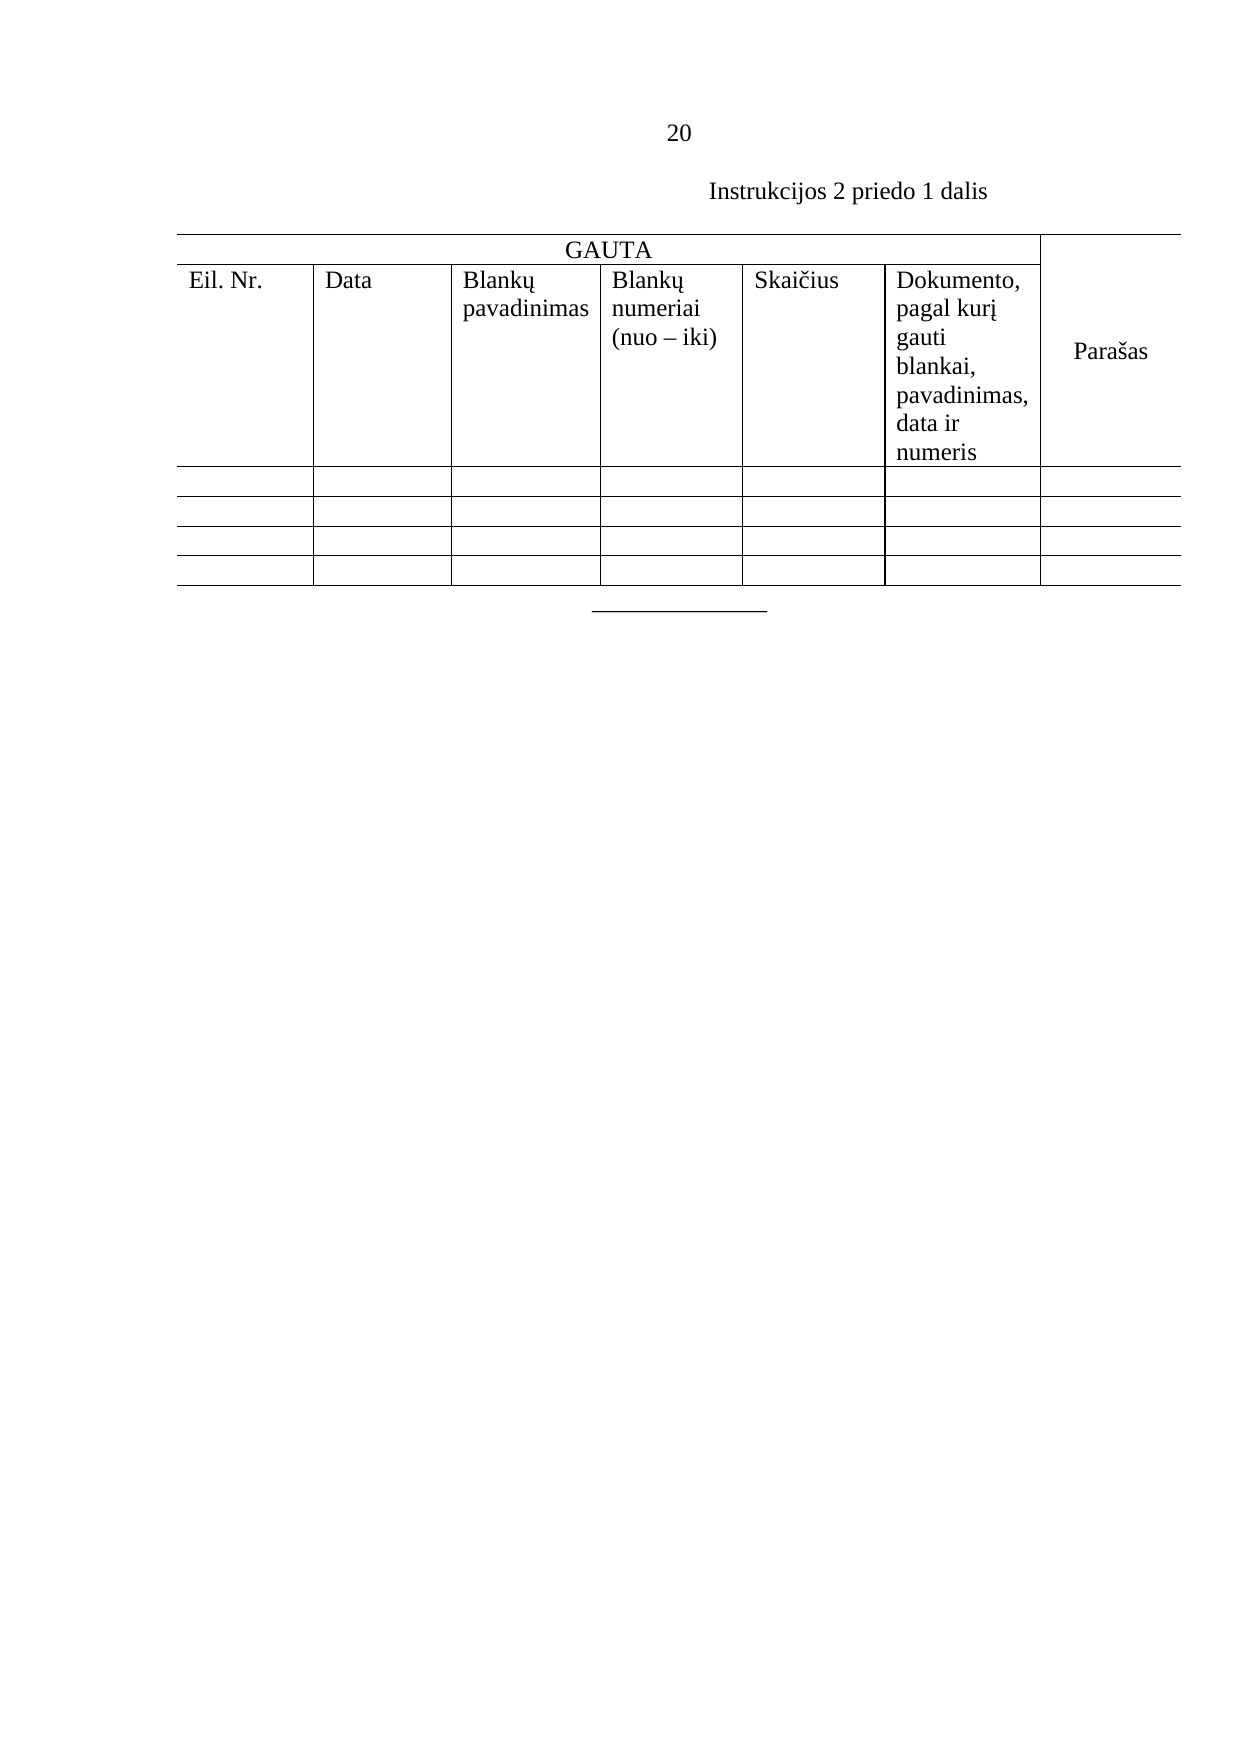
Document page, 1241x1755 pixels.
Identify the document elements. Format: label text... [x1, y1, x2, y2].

table_cell [1041, 497, 1181, 526]
table_cell [886, 467, 1040, 496]
table_cell [314, 467, 451, 496]
text ______________ [177, 586, 1181, 615]
table_cell [1041, 527, 1181, 555]
table_cell [743, 527, 884, 555]
table_cell [743, 467, 884, 496]
table_cell [177, 556, 313, 585]
table_cell Blankų pavadinimas [452, 265, 600, 466]
table_cell Eil. Nr. [177, 265, 313, 466]
table_cell [743, 497, 884, 526]
table_cell [452, 497, 600, 526]
table_header GAUTA [177, 235, 1040, 264]
table_cell Data [314, 265, 451, 466]
table_cell [177, 467, 313, 496]
table_cell [601, 467, 742, 496]
table_cell [1041, 467, 1181, 496]
table_cell [601, 556, 742, 585]
table_cell [886, 527, 1040, 555]
table_cell [1041, 556, 1181, 585]
table_cell [314, 556, 451, 585]
table_cell [314, 497, 451, 526]
table_cell [452, 556, 600, 585]
table_header Parašas [1041, 235, 1181, 466]
table_cell [452, 467, 600, 496]
table_cell Blankų numeriai (nuo – iki) [601, 265, 742, 466]
text Instrukcijos 2 priedo 1 dalis [177, 176, 1181, 205]
table_cell [601, 497, 742, 526]
table_cell [177, 527, 313, 555]
table_cell Skaičius [743, 265, 884, 466]
table_cell [886, 556, 1040, 585]
table_cell [743, 556, 884, 585]
table_cell [601, 527, 742, 555]
table_cell [886, 497, 1040, 526]
table_cell Dokumento, pagal kurį gauti blankai, pavadinimas, data ir numeris [886, 265, 1040, 466]
table_cell [314, 527, 451, 555]
table_cell [452, 527, 600, 555]
table_cell [177, 497, 313, 526]
